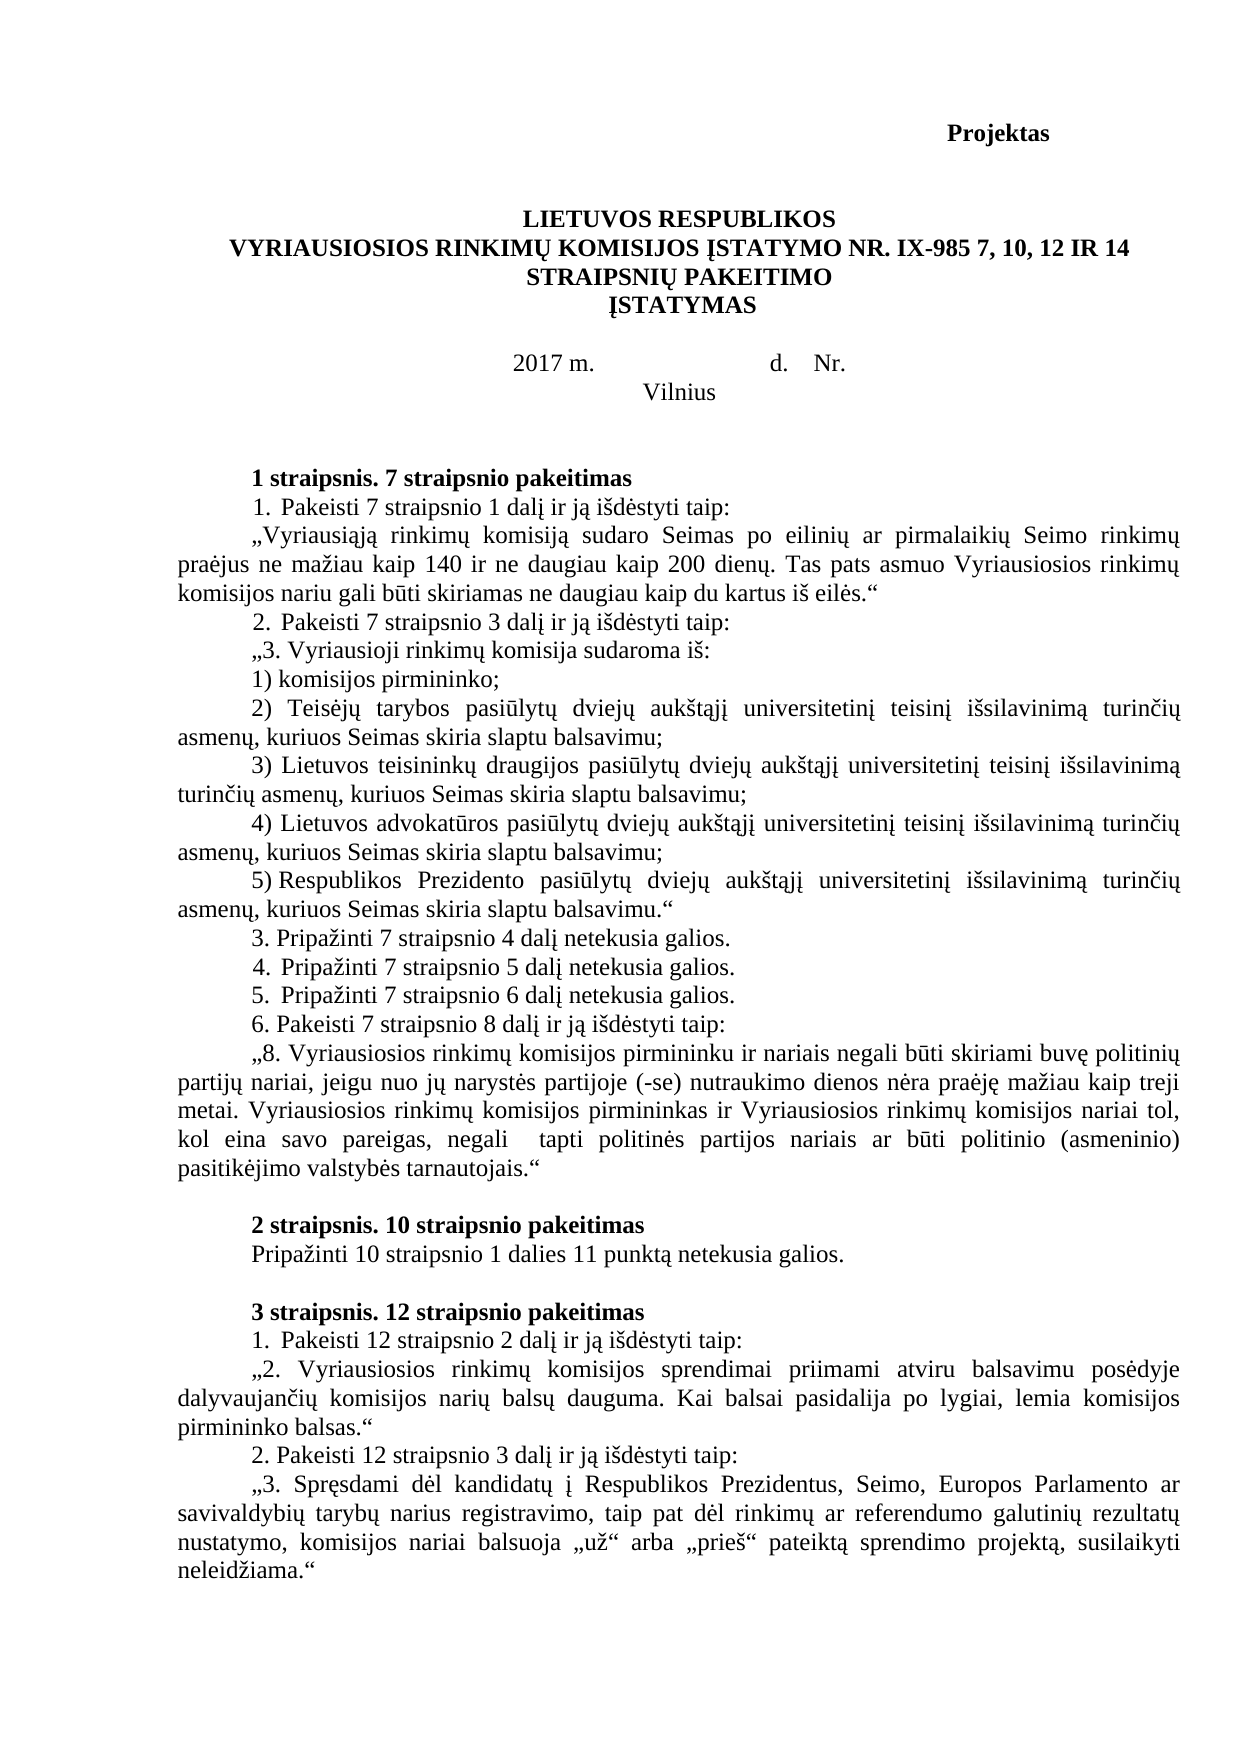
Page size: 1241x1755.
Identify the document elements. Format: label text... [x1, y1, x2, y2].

text 6. Pakeisti 7 straipsnio 8 dalį ir ją išdėstyti taip: [177, 1009, 1181, 1038]
text 1 straipsnis. 7 straipsnio pakeitimas [177, 463, 1181, 492]
text 2. Pakeisti 7 straipsnio 3 dalį ir ją išdėstyti taip: [252, 607, 1181, 636]
text Pripažinti 10 straipsnio 1 dalies 11 punktą netekusia galios. [177, 1239, 1181, 1268]
text 3) Lietuvos teisininkų draugijos pasiūlytų dviejų aukštąjį universitetinį teisinį išsilavinimą turinčių asmenų, kuriuos Seimas skiria slaptu balsavimu; [177, 751, 1181, 808]
text „2. Vyriausiosios rinkimų komisijos sprendimai priimami atviru balsavimu posėdyje dalyvaujančių komisijos narių balsų dauguma. Kai balsai pasidalija po lygiai, lemia komisijos pirmininko balsas.“ [177, 1354, 1181, 1441]
text „Vyriausiąją rinkimų komisiją sudaro Seimas po eilinių ar pirmalaikių Seimo rinkimų praėjus ne mažiau kaip 140 ir ne daugiau kaip 200 dienų. Tas pats asmuo Vyriausiosios rinkimų komisijos nariu gali būti skiriamas ne daugiau kaip du kartus iš eilės.“ [177, 521, 1181, 607]
text 3. Pripažinti 7 straipsnio 4 dalį netekusia galios. [177, 923, 1181, 952]
text VYRIAUSIOSIOS RINKIMŲ KOMISIJOS ĮSTATYMO Nr. IX-985 7, 10, 12 IR 14 straipsnių pakeitimo [177, 233, 1181, 291]
text 1. Pakeisti 12 straipsnio 2 dalį ir ją išdėstyti taip: [177, 1326, 1181, 1354]
text 2 straipsnis. 10 straipsnio pakeitimas [177, 1211, 1181, 1239]
text Lietuvos respublikos [177, 204, 1181, 233]
text Vilnius [177, 377, 1181, 406]
text 4. Pripažinti 7 straipsnio 5 dalį netekusia galios. [252, 952, 1181, 981]
text 5) Respublikos Prezidento pasiūlytų dviejų aukštąjį universitetinį išsilavinimą turinčių asmenų, kuriuos Seimas skiria slaptu balsavimu.“ [177, 866, 1181, 923]
text 4) Lietuvos advokatūros pasiūlytų dviejų aukštąjį universitetinį teisinį išsilavinimą turinčių asmenų, kuriuos Seimas skiria slaptu balsavimu; [177, 808, 1181, 866]
text 1) komisijos pirmininko; [177, 664, 1181, 693]
text 3 straipsnis. 12 straipsnio pakeitimas [177, 1297, 1181, 1326]
text „3. Spręsdami dėl kandidatų į Respublikos Prezidentus, Seimo, Europos Parlamento ar savivaldybių tarybų narius registravimo, taip pat dėl rinkimų ar referendumo galutinių rezultatų nustatymo, komisijos nariai balsuoja „už“ arba „prieš“ pateiktą sprendimo projektą, susilaikyti neleidžiama.“ [177, 1469, 1181, 1584]
text 1. Pakeisti 7 straipsnio 1 dalį ir ją išdėstyti taip: [252, 492, 1181, 521]
text 2. Pakeisti 12 straipsnio 3 dalį ir ją išdėstyti taip: [177, 1441, 1181, 1469]
text ĮSTATYMAS [177, 291, 1181, 319]
text 2017 m. d. Nr. [177, 348, 1181, 377]
text 5. Pripažinti 7 straipsnio 6 dalį netekusia galios. [177, 981, 1181, 1009]
text 2) Teisėjų tarybos pasiūlytų dviejų aukštąjį universitetinį teisinį išsilavinimą turinčių asmenų, kuriuos Seimas skiria slaptu balsavimu; [177, 693, 1181, 751]
text „8. Vyriausiosios rinkimų komisijos pirmininku ir nariais negali būti skiriami buvę politinių partijų nariai, jeigu nuo jų narystės partijoje (-se) nutraukimo dienos nėra praėję mažiau kaip treji metai. Vyriausiosios rinkimų komisijos pirmininkas ir Vyriausiosios rinkimų komisijos nariai tol, kol eina savo pareigas, negali tapti politinės partijos nariais ar būti politinio (asmeninio) pasitikėjimo valstybės tarnautojais.“ [177, 1038, 1181, 1182]
text „3. Vyriausioji rinkimų komisija sudaroma iš: [177, 636, 1181, 664]
text Projektas [177, 118, 1181, 147]
